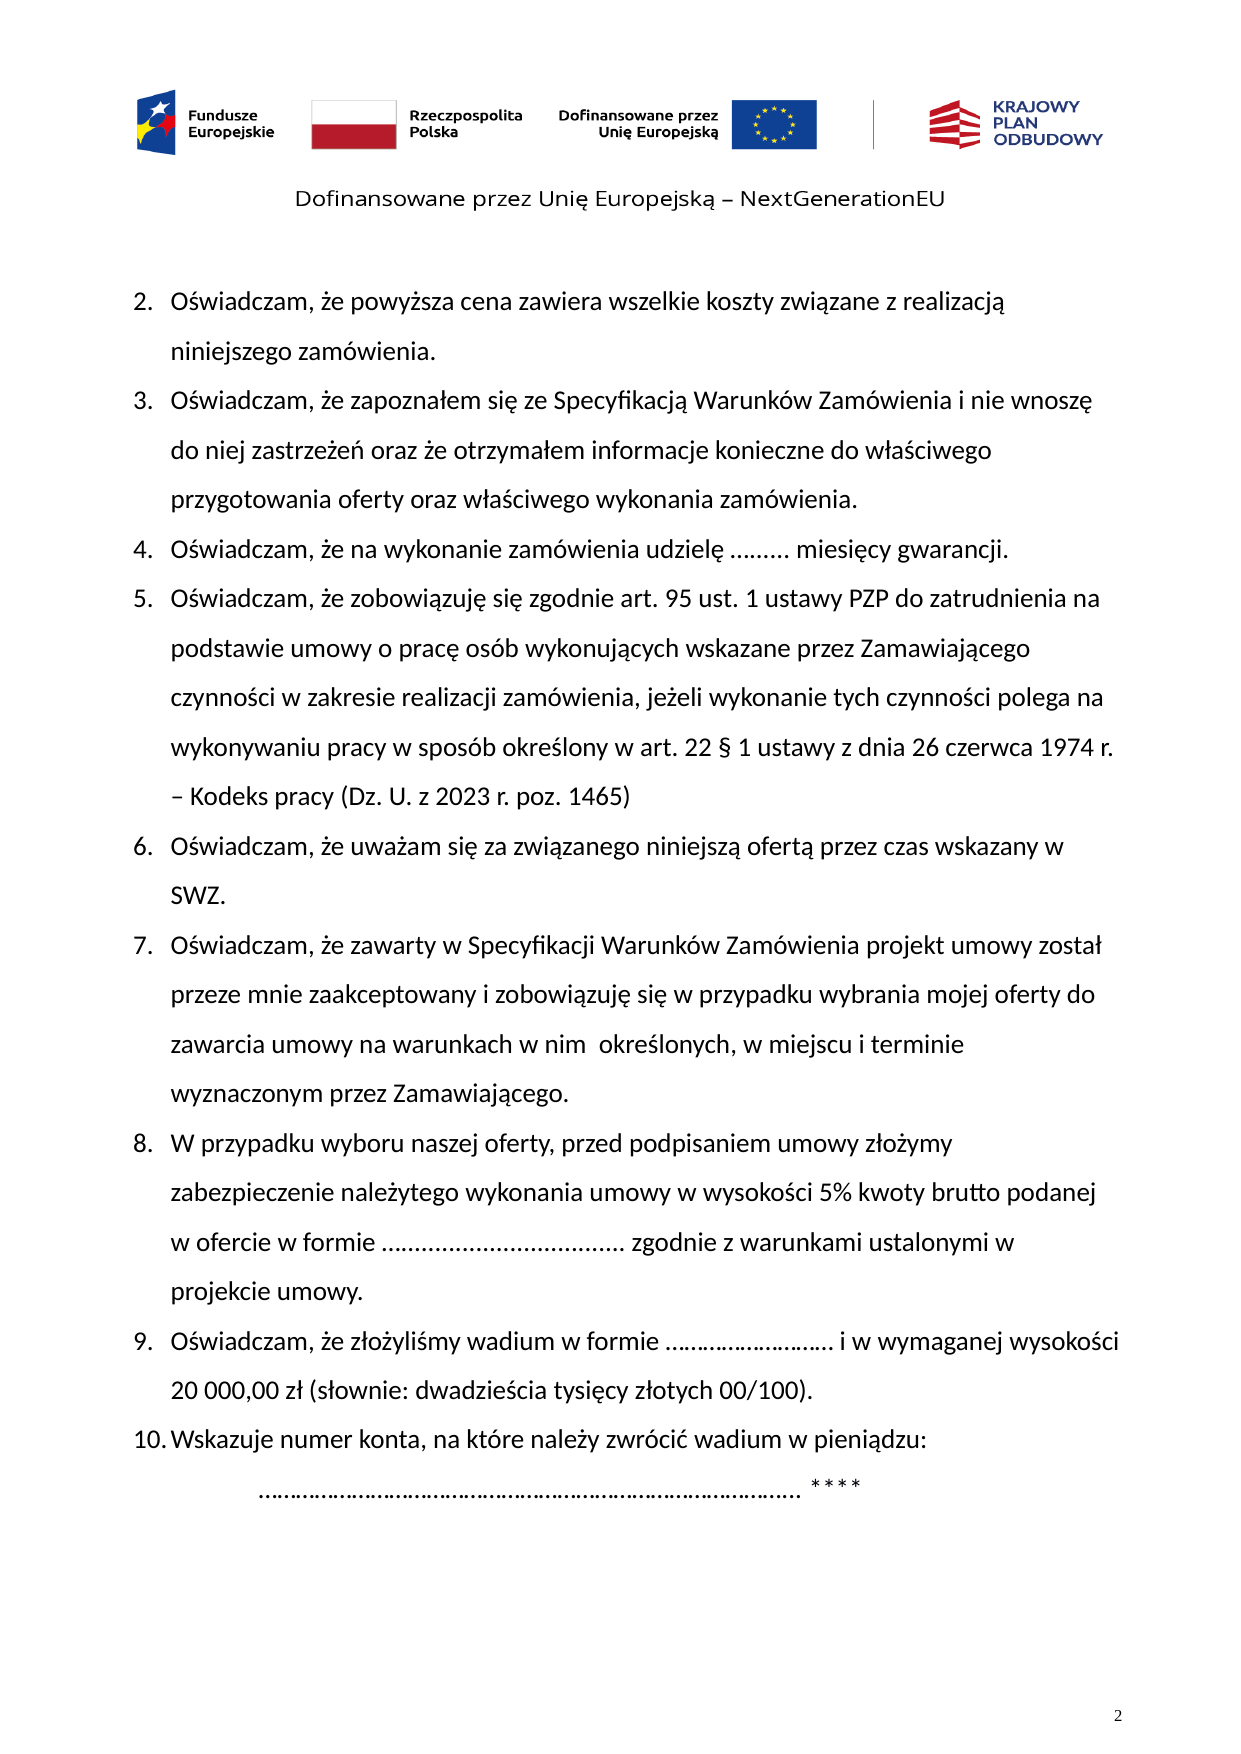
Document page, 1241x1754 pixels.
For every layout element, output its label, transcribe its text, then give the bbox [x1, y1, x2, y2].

list Oświadczam, że zapoznałem się ze Specyfikacją Warunków Zamówienia i nie wnoszę do niej zastrzeżeń oraz że otrzymałem informacje konieczne do właściwego przygotowania oferty oraz właściwego wykonania zamówienia. [133, 383, 1122, 516]
list Oświadczam, że uważam się za związanego niniejszą ofertą przez czas wskazany w SWZ. [133, 829, 1122, 911]
list Oświadczam, że na wykonanie zamówienia udzielę …...... miesięcy gwarancji. [133, 532, 1122, 565]
list Wskazuje numer konta, na które należy zwrócić wadium w pieniądzu: [133, 1423, 1122, 1456]
text …………………………………………………………………………... **** [252, 1472, 1122, 1505]
picture [118, 73, 1122, 227]
list Oświadczam, że złożyliśmy wadium w formie ……………………… i w wymaganej wysokości 20 000,00 zł (słownie: dwadzieścia tysięcy złotych 00/100). [133, 1324, 1122, 1406]
list W przypadku wyboru naszej oferty, przed podpisaniem umowy złożymy zabezpieczenie należytego wykonania umowy w wysokości 5% kwoty brutto podanej w ofercie w formie …................................. zgodnie z warunkami ustalonymi w projekcie umowy. [133, 1126, 1122, 1307]
list Oświadczam, że zawarty w Specyfikacji Warunków Zamówienia projekt umowy został przeze mnie zaakceptowany i zobowiązuję się w przypadku wybrania mojej oferty do zawarcia umowy na warunkach w nim określonych, w miejscu i terminie wyznaczonym przez Zamawiającego. [133, 928, 1122, 1109]
list Oświadczam, że powyższa cena zawiera wszelkie koszty związane z realizacją niniejszego zamówienia. [133, 284, 1122, 367]
list Oświadczam, że zobowiązuję się zgodnie art. 95 ust. 1 ustawy PZP do zatrudnienia na podstawie umowy o pracę osób wykonujących wskazane przez Zamawiającego czynności w zakresie realizacji zamówienia, jeżeli wykonanie tych czynności polega na wykonywaniu pracy w sposób określony w art. 22 § 1 ustawy z dnia 26 czerwca 1974 r. – Kodeks pracy (Dz. U. z 2023 r. poz. 1465) [133, 581, 1122, 812]
